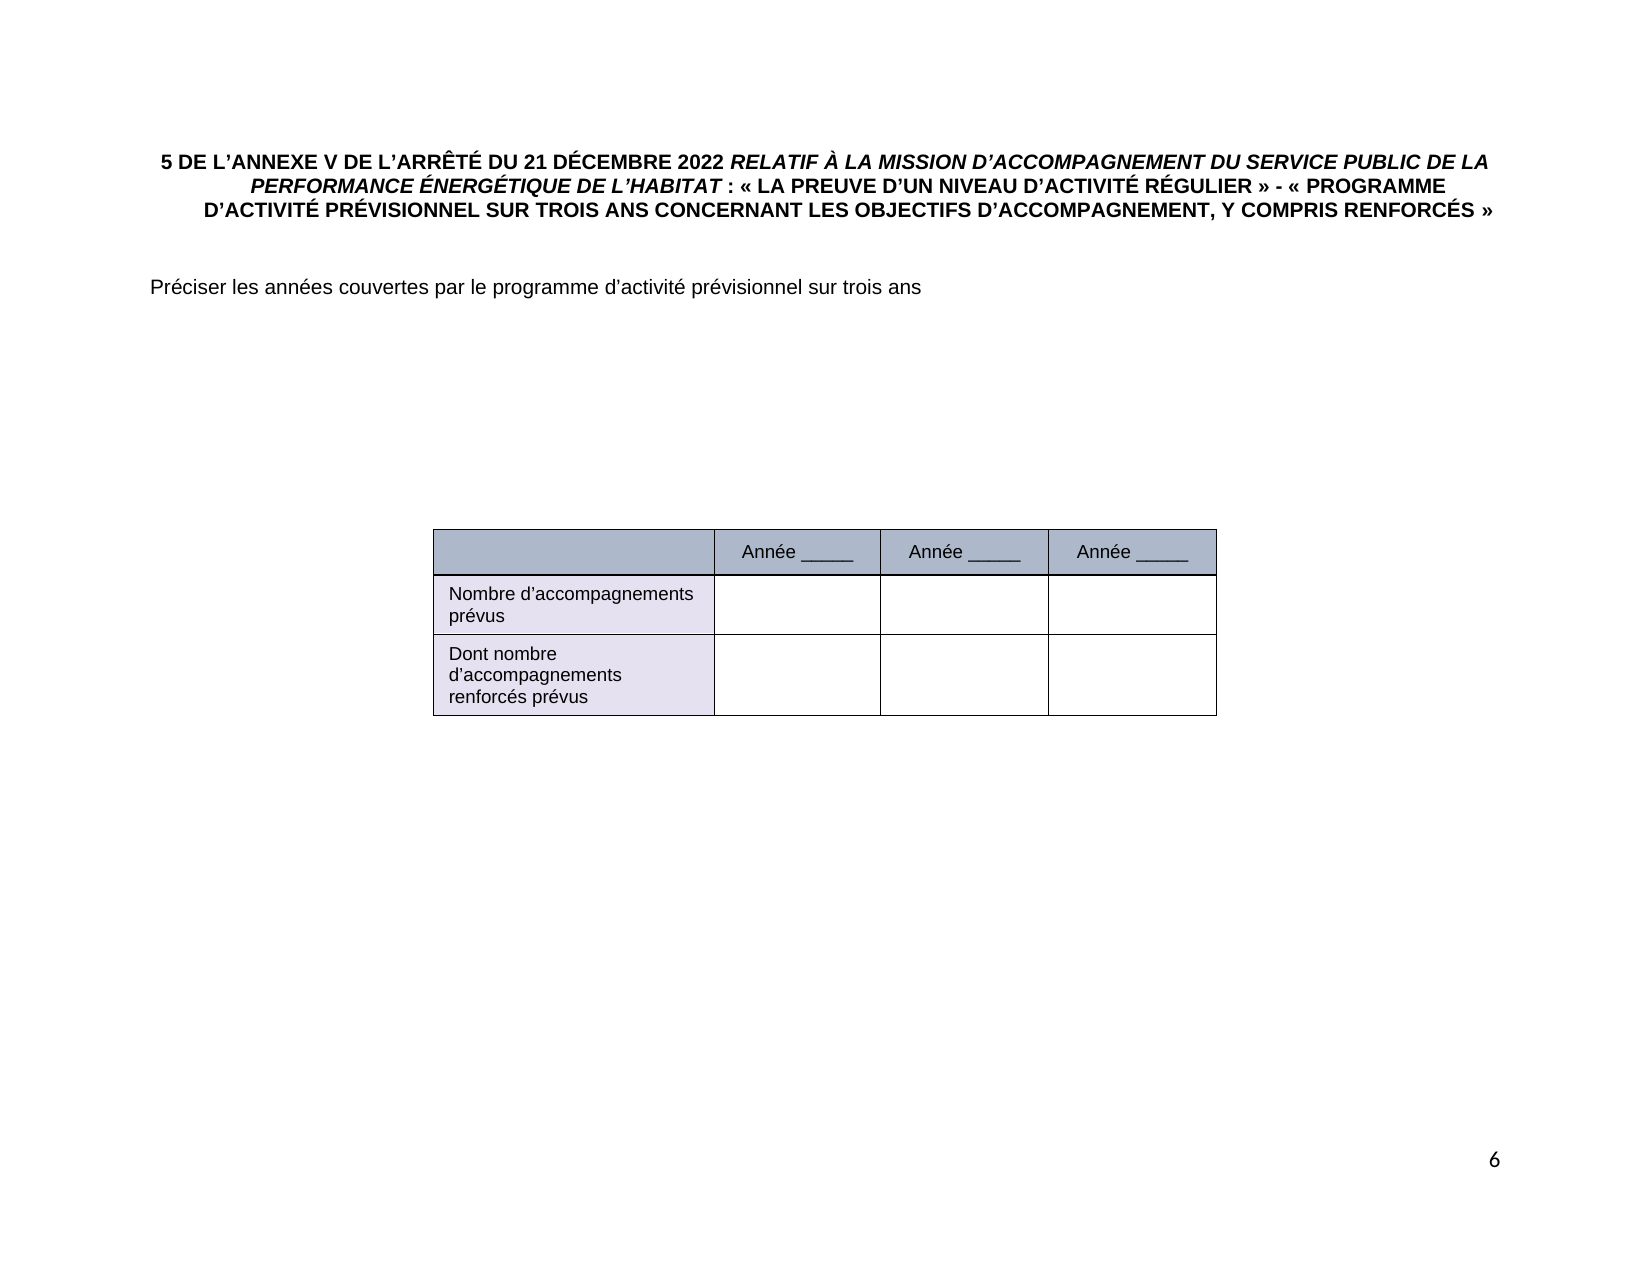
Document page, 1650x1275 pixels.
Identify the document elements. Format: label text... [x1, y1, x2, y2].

table_header [434, 530, 714, 574]
text 5 DE L’ANNEXE V DE L’ARRÊTÉ DU 21 DÉCEMBRE 2022 RELATIF À LA MISSION D’ACCOMPAGNEMENT DU SERVICE PUBLIC DE LA PERFORMANCE ÉNERGÉTIQUE DE L’HABITAT : « LA PREUVE D’UN NIVEAU D’ACTIVITÉ RÉGULIER » - « PROGRAMME D’ACTIVITÉ PRÉVISIONNEL SUR TROIS ANS CONCERNANT LES OBJECTIFS D’ACCOMPAGNEMENT, Y COMPRIS RENFORCÉS » [150, 150, 1500, 222]
text Préciser les années couvertes par le programme d’activité prévisionnel sur trois ans [150, 274, 1500, 298]
table_cell [715, 635, 880, 715]
table_cell Nombre d’accompagnements prévus [434, 576, 714, 633]
table_cell Dont nombre d’accompagnements renforcés prévus [434, 635, 714, 715]
table_cell [715, 576, 880, 633]
table_cell [881, 635, 1048, 715]
table_cell [1049, 576, 1216, 633]
table_header Année _____ [881, 530, 1048, 574]
table_cell [881, 576, 1048, 633]
table_header Année _____ [1049, 530, 1216, 574]
table_cell [1049, 635, 1216, 715]
table_header Année _____ [715, 530, 880, 574]
